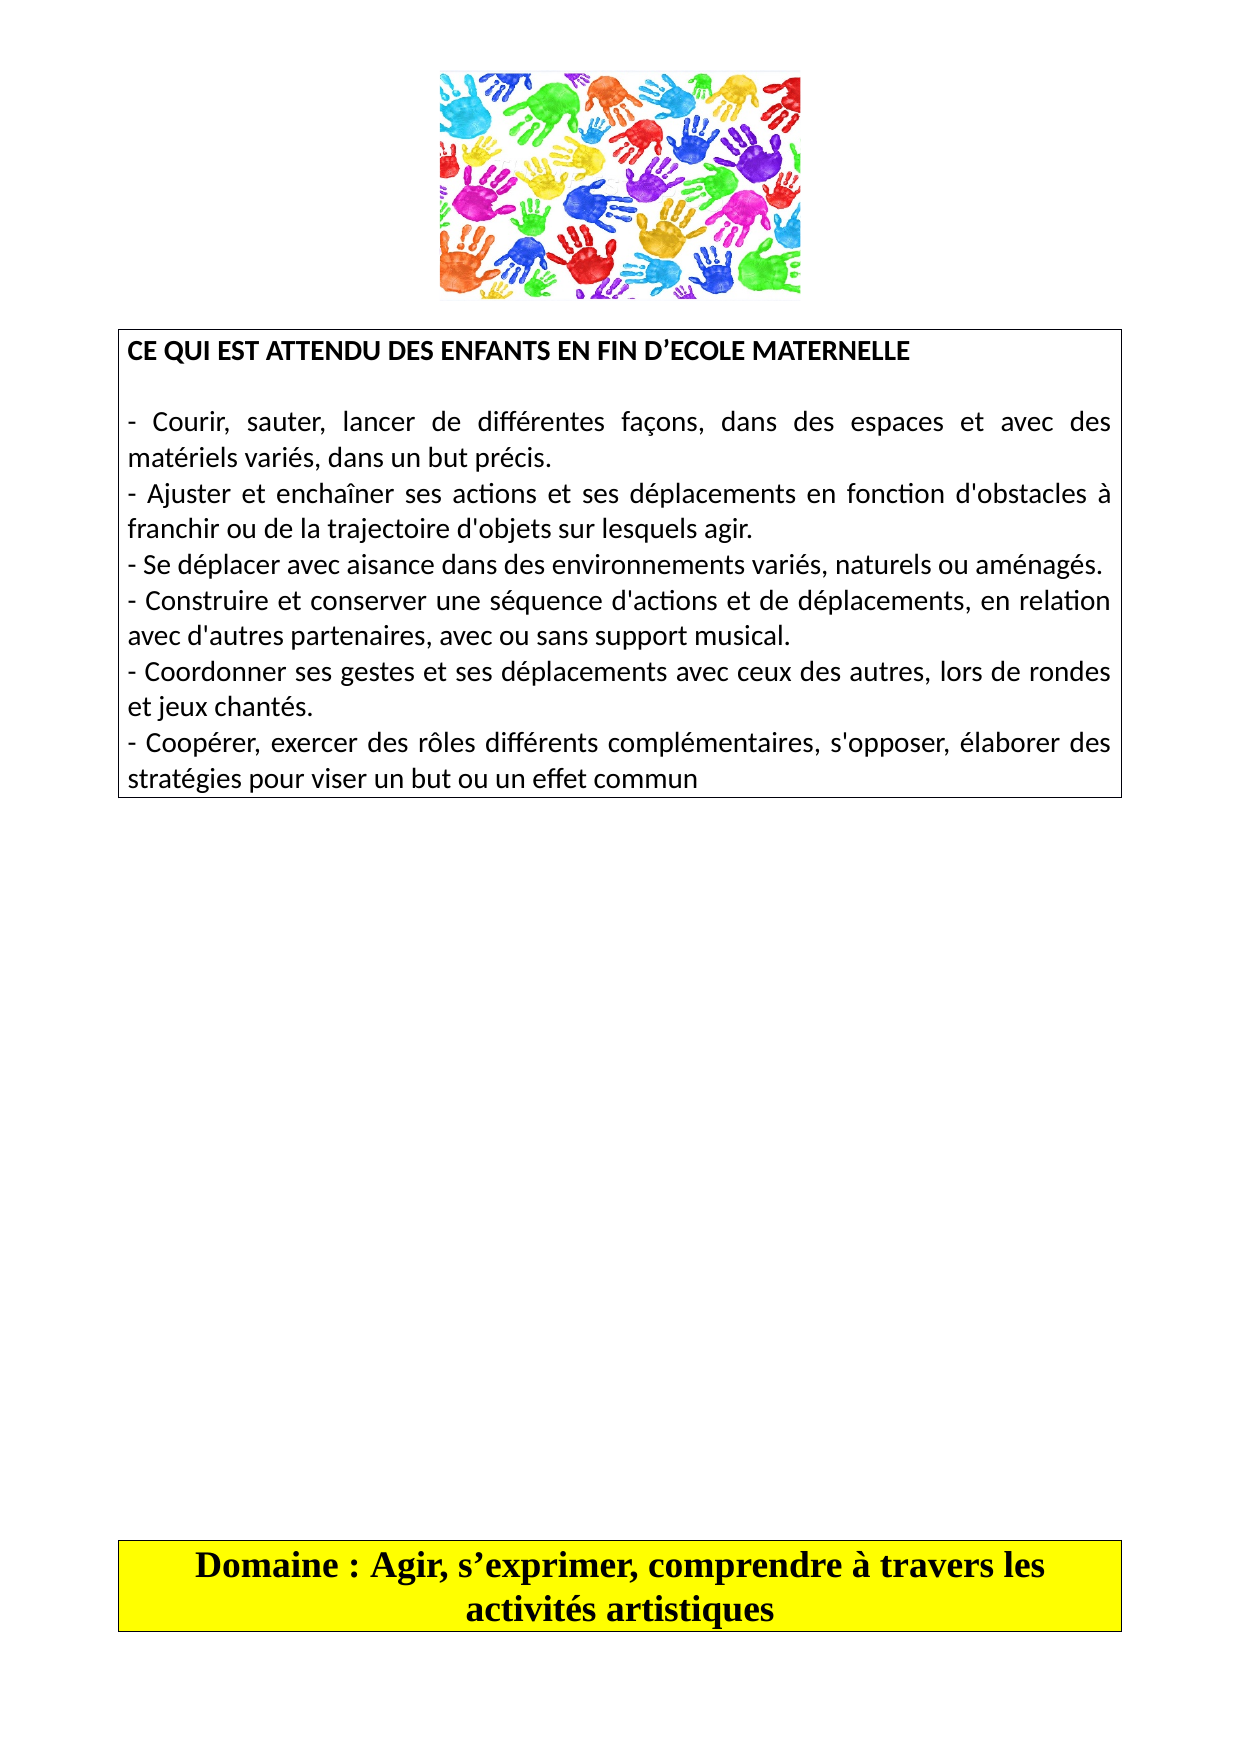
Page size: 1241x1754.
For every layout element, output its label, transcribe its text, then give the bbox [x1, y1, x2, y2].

text - Coopérer, exercer des rôles différents complémentaires, s'opposer, élaborer des stratégies pour viser un but ou un effet commun [119, 721, 1121, 797]
text - Courir, sauter, lancer de différentes façons, dans des espaces et avec des matériels variés, dans un but précis. [119, 400, 1121, 472]
text CE QUI EST ATTENDU DES ENFANTS EN FIN D’ECOLE MATERNELLE [119, 330, 1121, 365]
text - Construire et conserver une séquence d'actions et de déplacements, en relation avec d'autres partenaires, avec ou sans support musical. [119, 578, 1121, 650]
text - Coordonner ses gestes et ses déplacements avec ceux des autres, lors de rondes et jeux chantés. [119, 650, 1121, 721]
picture [439, 70, 801, 301]
text - Ajuster et enchaîner ses actions et ses déplacements en fonction d'obstacles à franchir ou de la trajectoire d'objets sur lesquels agir. [119, 472, 1121, 543]
text - Se déplacer avec aisance dans des environnements variés, naturels ou aménagés. [119, 543, 1121, 578]
text Domaine : Agir, s’exprimer, comprendre à travers les activités artistiques [119, 1541, 1121, 1631]
